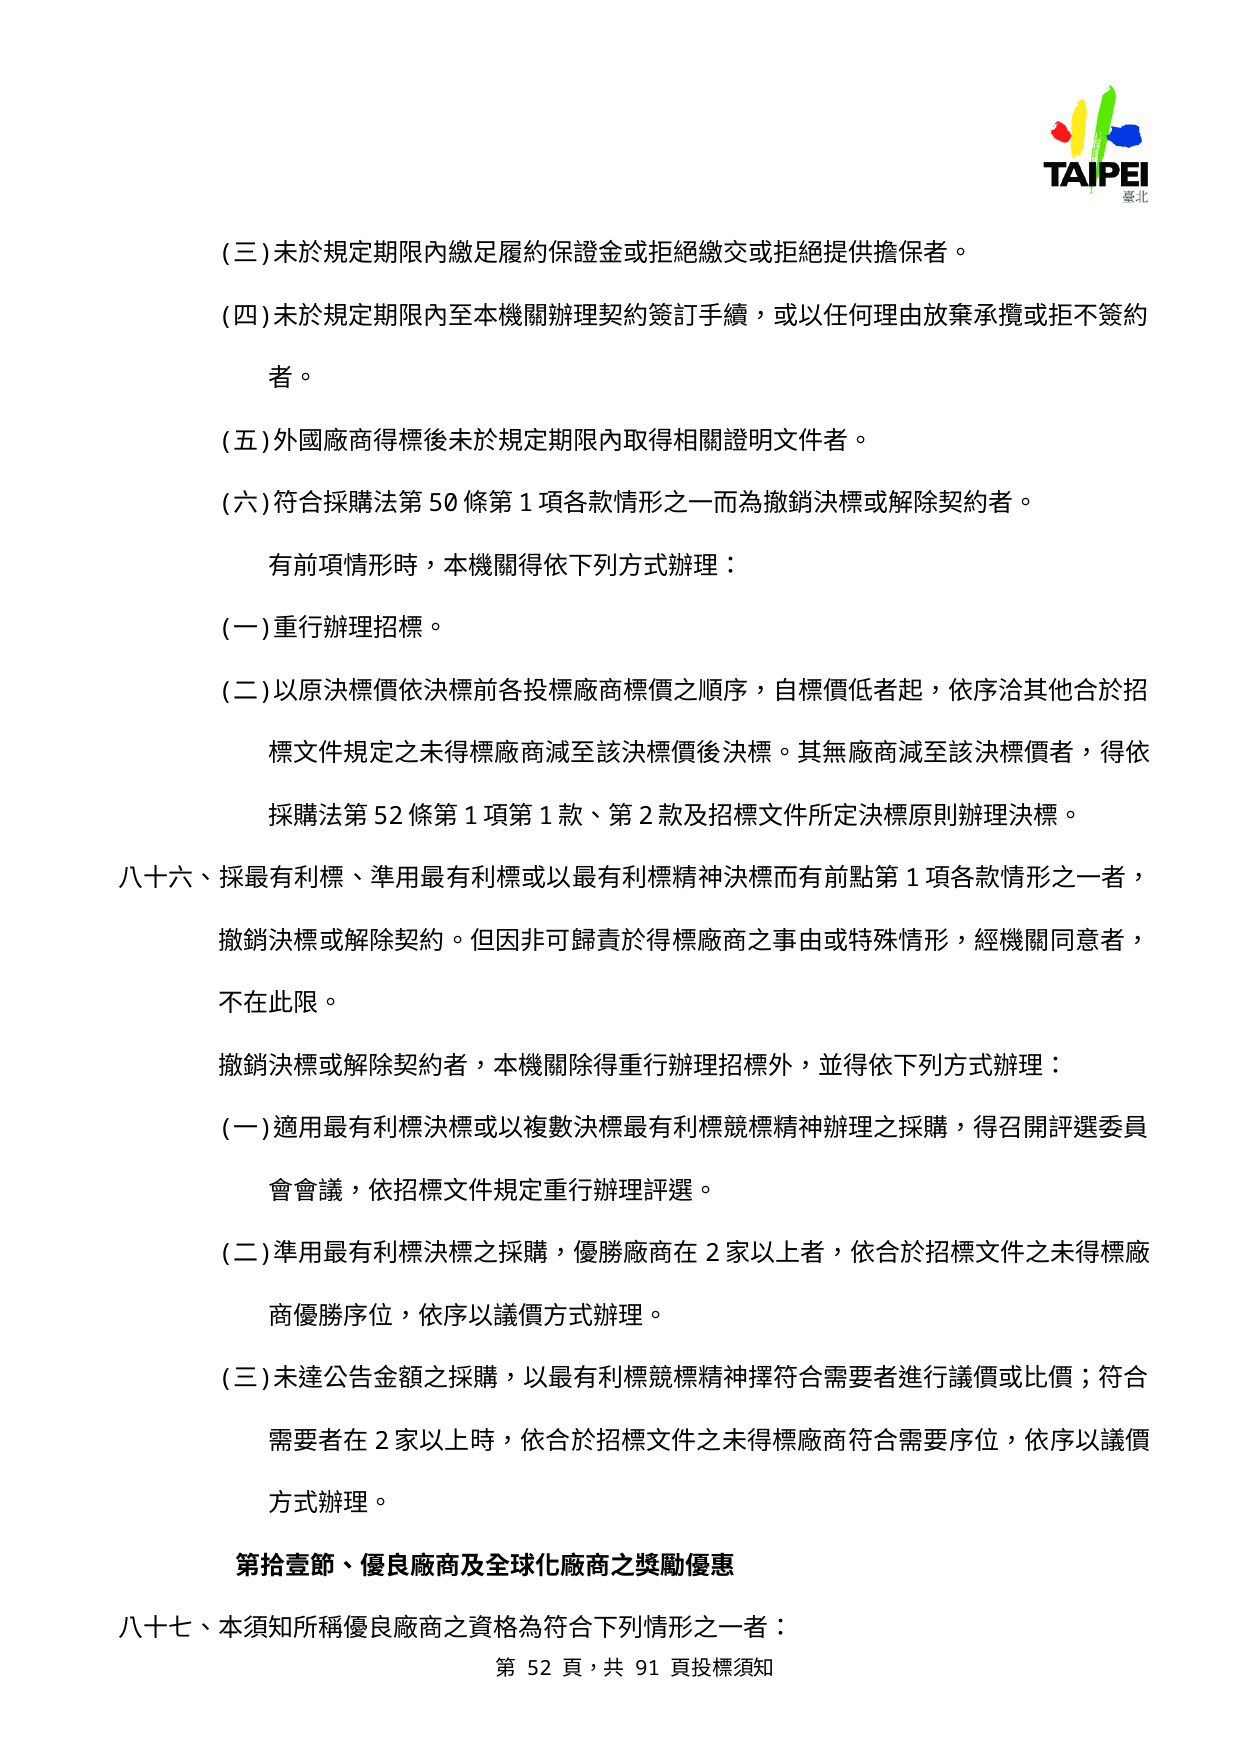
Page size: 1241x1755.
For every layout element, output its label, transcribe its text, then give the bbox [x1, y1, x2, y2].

text (三)未達公告金額之採購，以最有利標競標精神擇符合需要者進行議價或比價；符合需要者在2家以上時，依合於招標文件之未得標廠商符合需要序位，依序以議價方式辦理。 [218, 1334, 1152, 1522]
text (三)未於規定期限內繳足履約保證金或拒絕繳交或拒絕提供擔保者。 [218, 209, 1152, 272]
text 八十六、採最有利標、準用最有利標或以最有利標精神決標而有前點第1項各款情形之一者，撤銷決標或解除契約。但因非可歸責於得標廠商之事由或特殊情形，經機關同意者，不在此限。 [118, 834, 1152, 1022]
text 八十七、本須知所稱優良廠商之資格為符合下列情形之一者： [118, 1584, 1152, 1647]
text (六)符合採購法第50條第1項各款情形之一而為撤銷決標或解除契約者。 [218, 459, 1152, 522]
text 有前項情形時，本機關得依下列方式辦理： [268, 522, 1152, 584]
text (二)以原決標價依決標前各投標廠商標價之順序，自標價低者起，依序洽其他合於招標文件規定之未得標廠商減至該決標價後決標。其無廠商減至該決標價者，得依採購法第52條第1項第1款、第2款及招標文件所定決標原則辦理決標。 [218, 647, 1152, 834]
text (五)外國廠商得標後未於規定期限內取得相關證明文件者。 [218, 397, 1152, 459]
text (四)未於規定期限內至本機關辦理契約簽訂手續，或以任何理由放棄承攬或拒不簽約者。 [218, 272, 1152, 397]
text (一)重行辦理招標。 [218, 584, 1152, 647]
text (一)適用最有利標決標或以複數決標最有利標競標精神辦理之採購，得召開評選委員會會議，依招標文件規定重行辦理評選。 [218, 1084, 1152, 1209]
text (二)準用最有利標決標之採購，優勝廠商在2家以上者，依合於招標文件之未得標廠商優勝序位，依序以議價方式辦理。 [218, 1209, 1152, 1334]
text 撤銷決標或解除契約者，本機關除得重行辦理招標外，並得依下列方式辦理： [218, 1022, 1152, 1084]
text 第拾壹節、優良廠商及全球化廠商之獎勵優惠 [235, 1522, 1152, 1584]
